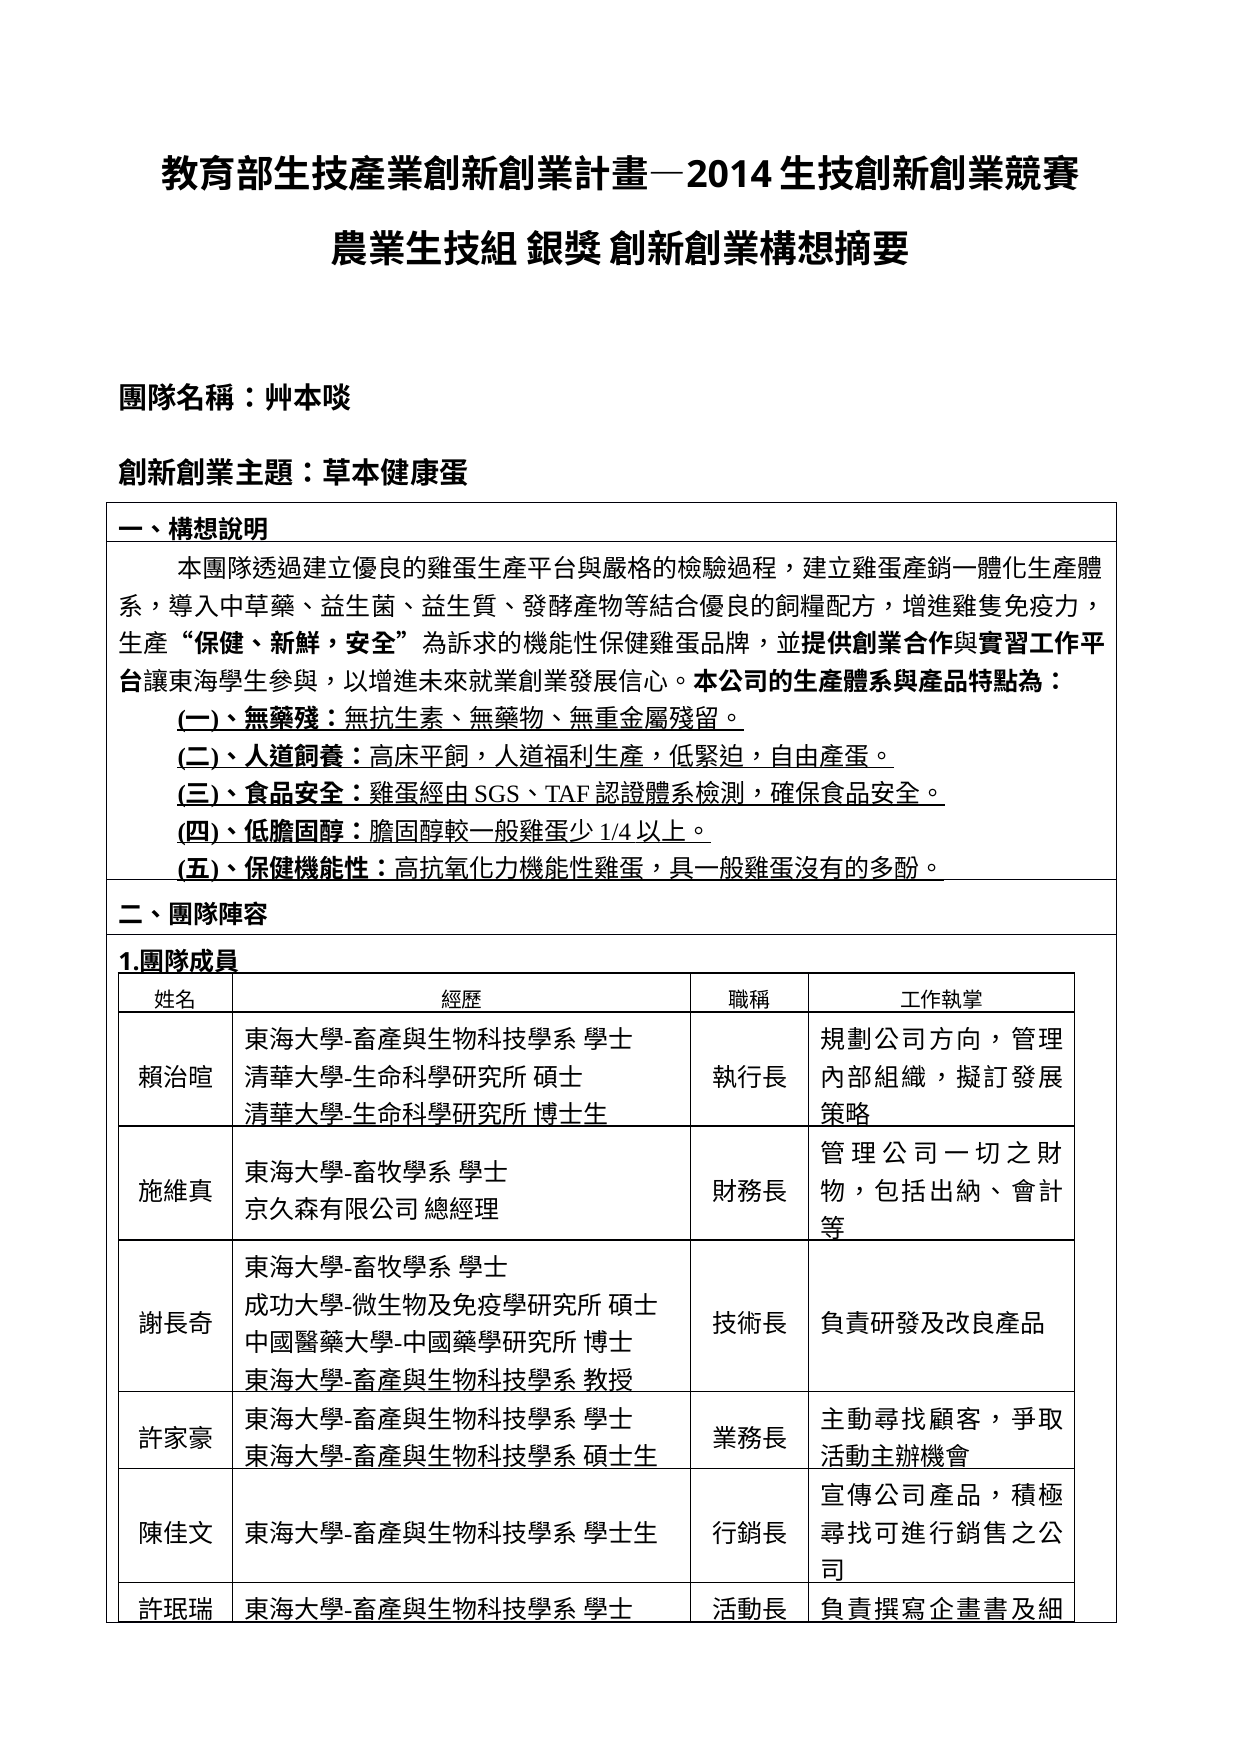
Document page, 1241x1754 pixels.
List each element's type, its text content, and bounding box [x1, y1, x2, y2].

table_cell 東海大學-畜牧學系 學士 京久森有限公司 總經理 [233, 1127, 690, 1239]
table_cell 負責撰寫企畫書及細 [809, 1583, 1074, 1621]
table_cell 財務長 [691, 1127, 808, 1239]
table_header 職稱 [691, 974, 808, 1011]
table_cell 規劃公司方向，管理內部組織，擬訂發展策略 [809, 1013, 1074, 1125]
table_cell 東海大學-畜產與生物科技學系 學士 [233, 1583, 690, 1621]
table_cell 施維真 [119, 1127, 232, 1239]
table_cell 二、團隊陣容 [107, 880, 1116, 933]
table_cell 管理公司一切之財物，包括出納、會計等 [809, 1127, 1074, 1239]
table_header 經歷 [233, 974, 690, 1011]
table_cell 東海大學-畜牧學系 學士 成功大學-微生物及免疫學研究所 碩士 中國醫藥大學-中國藥學研究所 博士 東海大學-畜產與生物科技學系 教授 [233, 1241, 690, 1391]
text 創新創業主題：草本健康蛋 [118, 427, 1122, 502]
table_cell 許家豪 [119, 1392, 232, 1467]
table_cell 陳佳文 [119, 1469, 232, 1581]
table_cell 許珉瑞 [119, 1583, 232, 1621]
table_cell 活動長 [691, 1583, 808, 1621]
table_cell 負責研發及改良產品 [809, 1241, 1074, 1391]
table_cell 宣傳公司產品，積極尋找可進行銷售之公司 [809, 1469, 1074, 1581]
table_cell 本團隊透過建立優良的雞蛋生產平台與嚴格的檢驗過程，建立雞蛋產銷一體化生產體系，導入中草藥、益生菌、益生質、發酵產物等結合優良的飼糧配方，增進雞隻免疫力，生產“保健、新鮮，安全”為訴求的機能性保健雞蛋品牌，並提供創業合作與實習工作平台讓東海學生參與，以增進未來就業創業發展信心。本公司的生產體系與產品特點為： (一)、無藥殘：無抗生素、無藥物、無重金屬殘留。 (二)、人道飼養：高床平飼，人道福利生產，低緊迫，自由產蛋。 (三)、食品安全：雞蛋經由SGS、TAF認證體系檢測，確保食品安全。 (四)、低膽固醇：膽固醇較一般雞蛋少1/4以上。 (五)、保健機能性：高抗氧化力機能性雞蛋，具一般雞蛋沒有的多酚。 [107, 542, 1116, 879]
table_cell 主動尋找顧客，爭取活動主辦機會 [809, 1392, 1074, 1467]
table_cell 技術長 [691, 1241, 808, 1391]
table_cell 東海大學-畜產與生物科技學系 學士 清華大學-生命科學研究所 碩士 清華大學-生命科學研究所 博士生 [233, 1013, 690, 1125]
table_cell 業務長 [691, 1392, 808, 1467]
table_cell 行銷長 [691, 1469, 808, 1581]
table_cell 東海大學-畜產與生物科技學系 學士 東海大學-畜產與生物科技學系 碩士生 [233, 1392, 690, 1467]
table_cell 1.團隊成員 [107, 935, 1116, 1622]
table_cell 謝長奇 [119, 1241, 232, 1391]
table_cell 東海大學-畜產與生物科技學系 學士生 [233, 1469, 690, 1581]
table_header 一、構想說明 [107, 503, 1116, 541]
table_header 姓名 [119, 974, 232, 1011]
text 農業生技組 銀獎 創新創業構想摘要 [118, 202, 1122, 277]
table_cell 執行長 [691, 1013, 808, 1125]
text 教育部生技產業創新創業計畫—2014生技創新創業競賽 [118, 127, 1122, 202]
table_cell 賴治暄 [119, 1013, 232, 1125]
table_header 工作執掌 [809, 974, 1074, 1011]
text 團隊名稱：艸本啖 [118, 352, 1122, 427]
